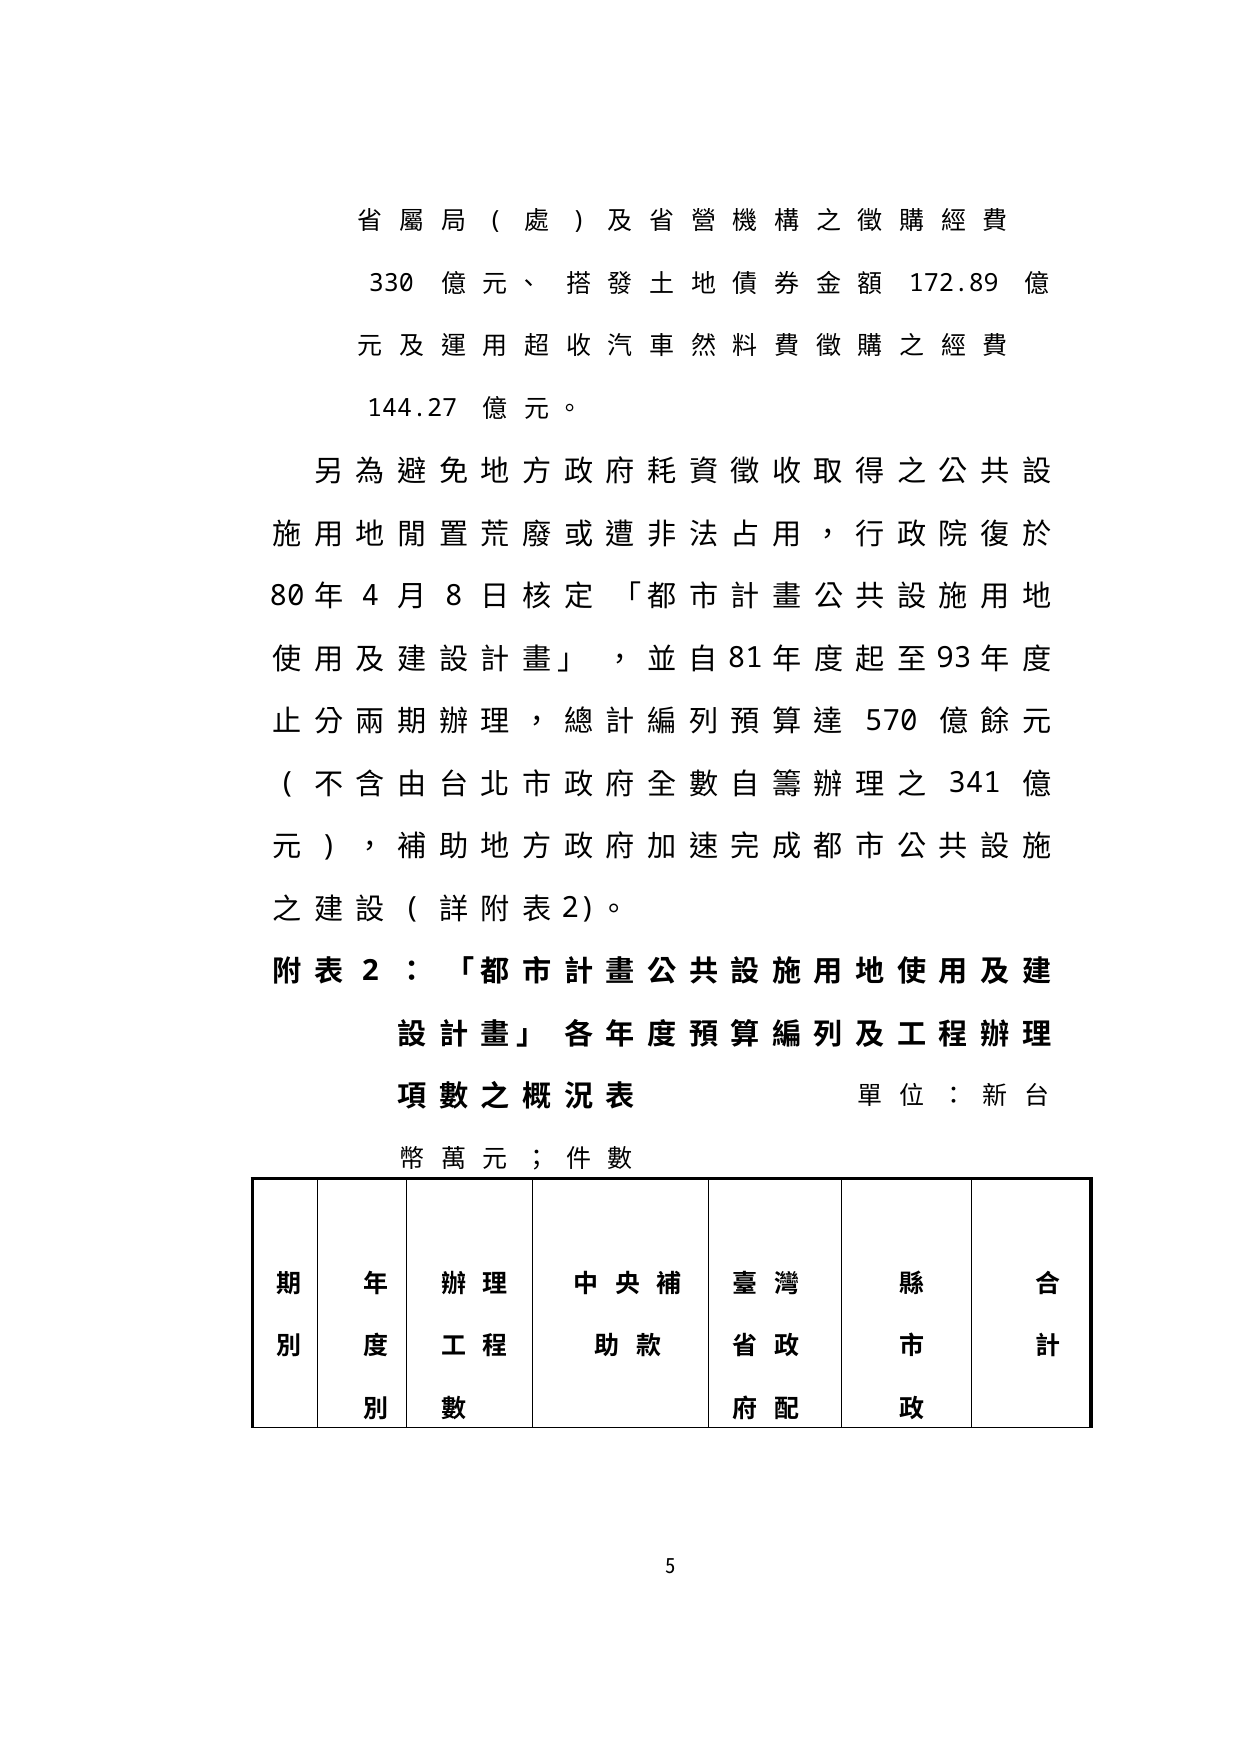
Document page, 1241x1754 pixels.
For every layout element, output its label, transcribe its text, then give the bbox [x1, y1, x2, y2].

text 省屬局(處)及省營機構之徵購經費330億元、搭發土地債券金額172.89億元及運用超收汽車然料費徵購之經費144.27億元。 [315, 177, 1058, 427]
table_header 辦理工程數 [407, 1180, 532, 1427]
table_header 年度別 [318, 1180, 406, 1427]
table_header 期別 [254, 1180, 317, 1427]
text 附表2：「都市計畫公共設施用地使用及建設計畫」各年度預算編列及工程辦理項數之概況表 單位：新台幣萬元；件數 [238, 927, 1058, 1177]
table_header 縣市政 [842, 1180, 971, 1427]
text 另為避免地方政府耗資徵收取得之公共設施用地閒置荒廢或遭非法占用，行政院復於80年4月8日核定「都市計畫公共設施用地使用及建設計畫」，並自81年度起至93年度止分兩期辦理，總計編列預算達570億餘元(不含由台北市政府全數自籌辦理之341億元)，補助地方政府加速完成都市公共設施之建設(詳附表2)。 [242, 427, 1058, 927]
table_header 合 計 [972, 1180, 1089, 1427]
table_header 中央補助款 [533, 1180, 708, 1427]
table_header 臺灣省政府配 [709, 1180, 841, 1427]
